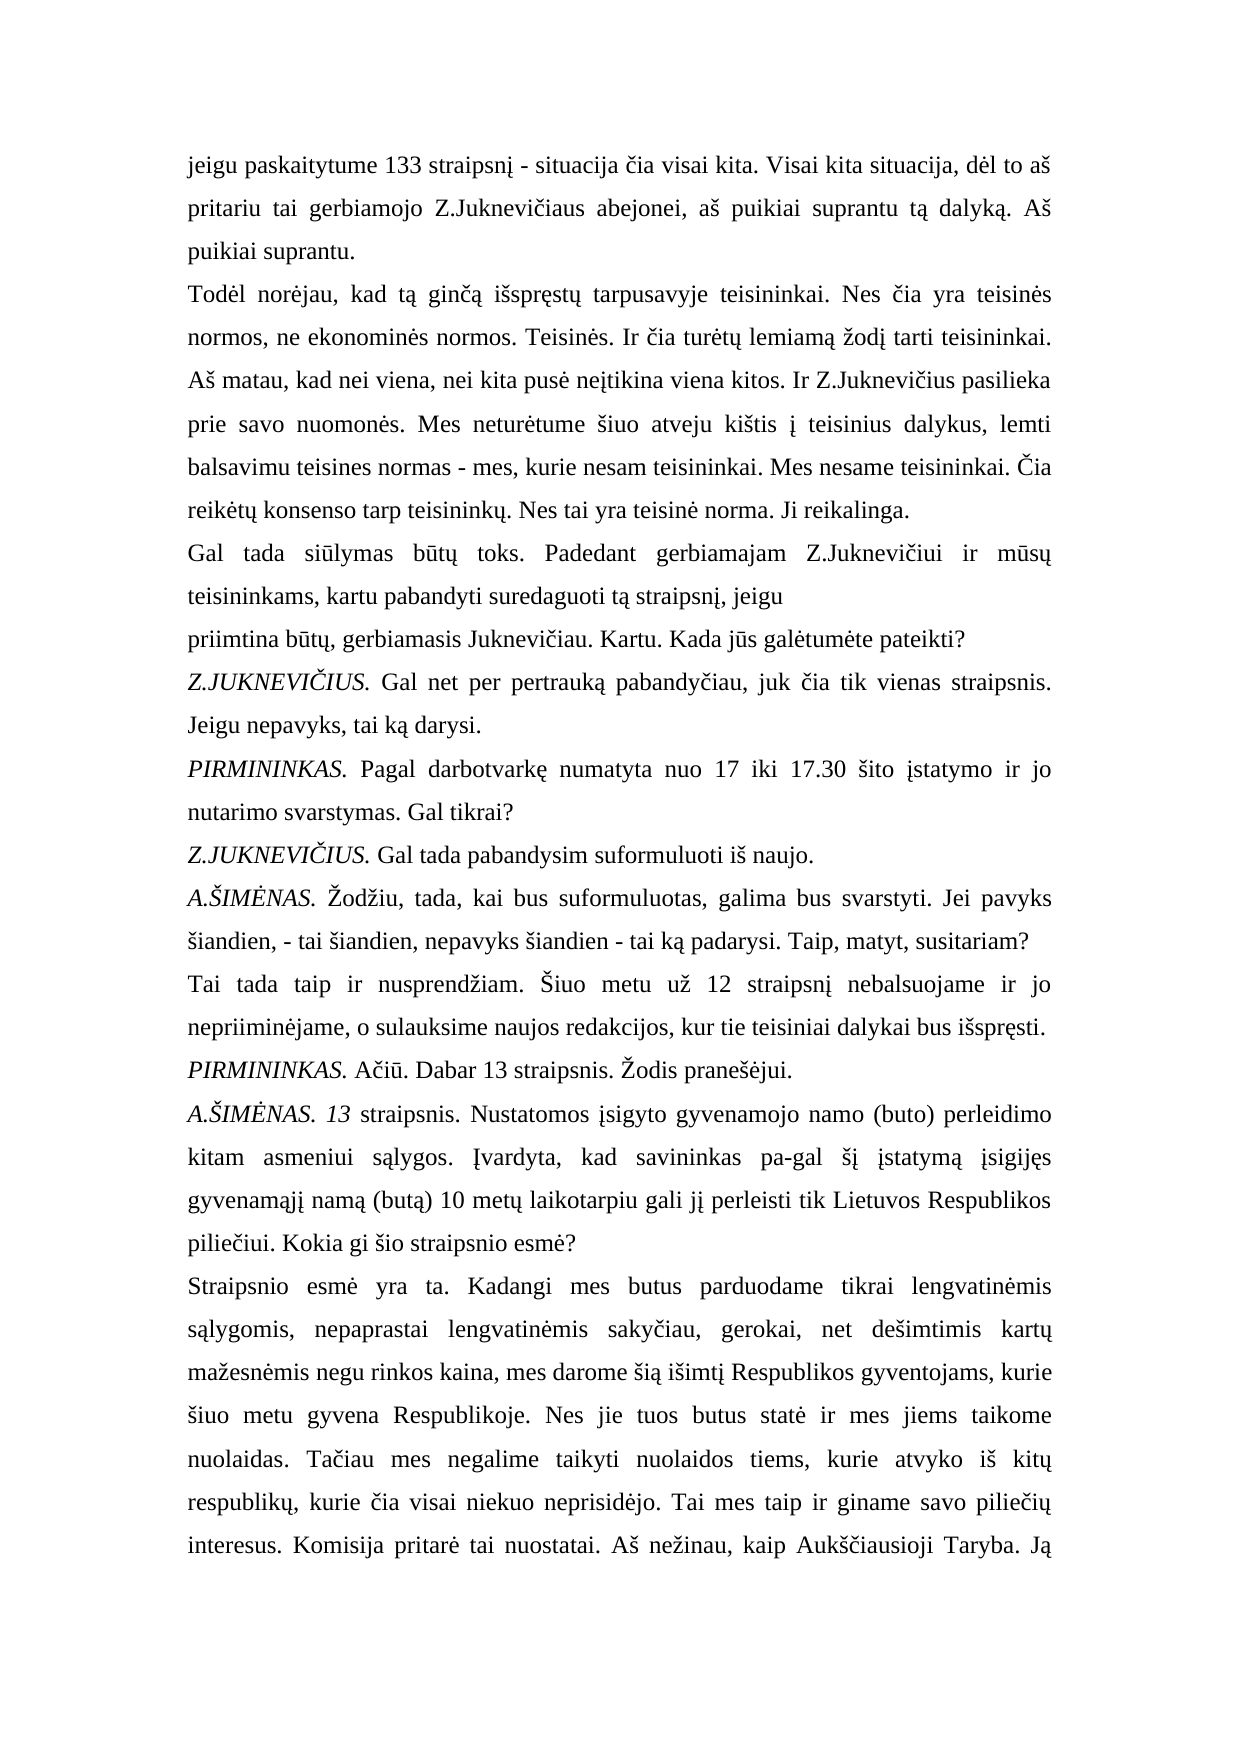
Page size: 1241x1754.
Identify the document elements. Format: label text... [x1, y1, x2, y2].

text PIRMININKAS. Ačiū. Dabar 13 straipsnis. Žodis pranešėjui. [187, 1056, 1053, 1084]
text Tai tada taip ir nusprendžiam. Šiuo metu už 12 straipsnį nebalsuojame ir jo nepriiminėjame, o sulauksime naujos redakcijos, kur tie teisiniai dalykai bus išspręsti. [187, 969, 1053, 1041]
text Straipsnio esmė yra ta. Kadangi mes butus parduodame tikrai lengvatinėmis sąlygomis, nepaprastai lengvatinėmis sakyčiau, gerokai, net dešimtimis kartų mažesnėmis negu rinkos kaina, mes darome šią išimtį Respublikos gyventojams, kurie šiuo metu gyvena Respublikoje. Nes jie tuos butus statė ir mes jiems taikome nuolaidas. Tačiau mes negalime taikyti nuolaidos tiems, kurie atvyko iš kitų respublikų, kurie čia visai niekuo neprisidėjo. Tai mes taip ir giname savo piliečių interesus. Komisija pritarė tai nuostatai. Aš nežinau, kaip Aukščiausioji Taryba. Ją [187, 1271, 1053, 1559]
text A.ŠIMĖNAS. Žodžiu, tada, kai bus suformuluotas, galima bus svarstyti. Jei pavyks šiandien, - tai šiandien, nepavyks šiandien - tai ką padarysi. Taip, matyt, susitariam? [187, 883, 1053, 955]
text PIRMININKAS. Pagal darbotvarkę numatyta nuo 17 iki 17.30 šito įstatymo ir jo nutarimo svarstymas. Gal tikrai? [187, 754, 1053, 826]
text Z.JUKNEVIČIUS. Gal net per pertrauką pabandyčiau, juk čia tik vienas straipsnis. Jeigu nepavyks, tai ką darysi. [187, 667, 1053, 739]
text Z.JUKNEVIČIUS. Gal tada pabandysim suformuluoti iš naujo. [187, 840, 1053, 869]
text A.ŠIMĖNAS. 13 straipsnis. Nustatomos įsigyto gyvenamojo namo (buto) perleidimo kitam asmeniui sąlygos. Įvardyta, kad savininkas pa-gal šį įstatymą įsigijęs gyvenamąjį namą (butą) 10 metų laikotarpiu gali jį perleisti tik Lietuvos Respublikos piliečiui. Kokia gi šio straipsnio esmė? [187, 1099, 1053, 1257]
text Gal tada siūlymas būtų toks. Padedant gerbiamajam Z.Juknevičiui ir mūsų teisininkams, kartu pabandyti suredaguoti tą straipsnį, jeigu [187, 538, 1053, 610]
text priimtina būtų, gerbiamasis Juknevičiau. Kartu. Kada jūs galėtumėte pateikti? [187, 624, 1053, 653]
text Todėl norėjau, kad tą ginčą išspręstų tarpusavyje teisininkai. Nes čia yra teisinės normos, ne ekonominės normos. Teisinės. Ir čia turėtų lemiamą žodį tarti teisininkai. Aš matau, kad nei viena, nei kita pusė neįtikina viena kitos. Ir Z.Juknevičius pasilieka prie savo nuomonės. Mes neturėtume šiuo atveju kištis į teisinius dalykus, lemti balsavimu teisines normas - mes, kurie nesam teisininkai. Mes nesame teisininkai. Čia reikėtų konsenso tarp teisininkų. Nes tai yra teisinė norma. Ji reikalinga. [187, 279, 1053, 524]
text jeigu paskaitytume 133 straipsnį - situacija čia visai kita. Visai kita situacija, dėl to aš pritariu tai gerbiamojo Z.Juknevičiaus abejonei, aš puikiai suprantu tą dalyką. Aš puikiai suprantu. [187, 150, 1053, 265]
